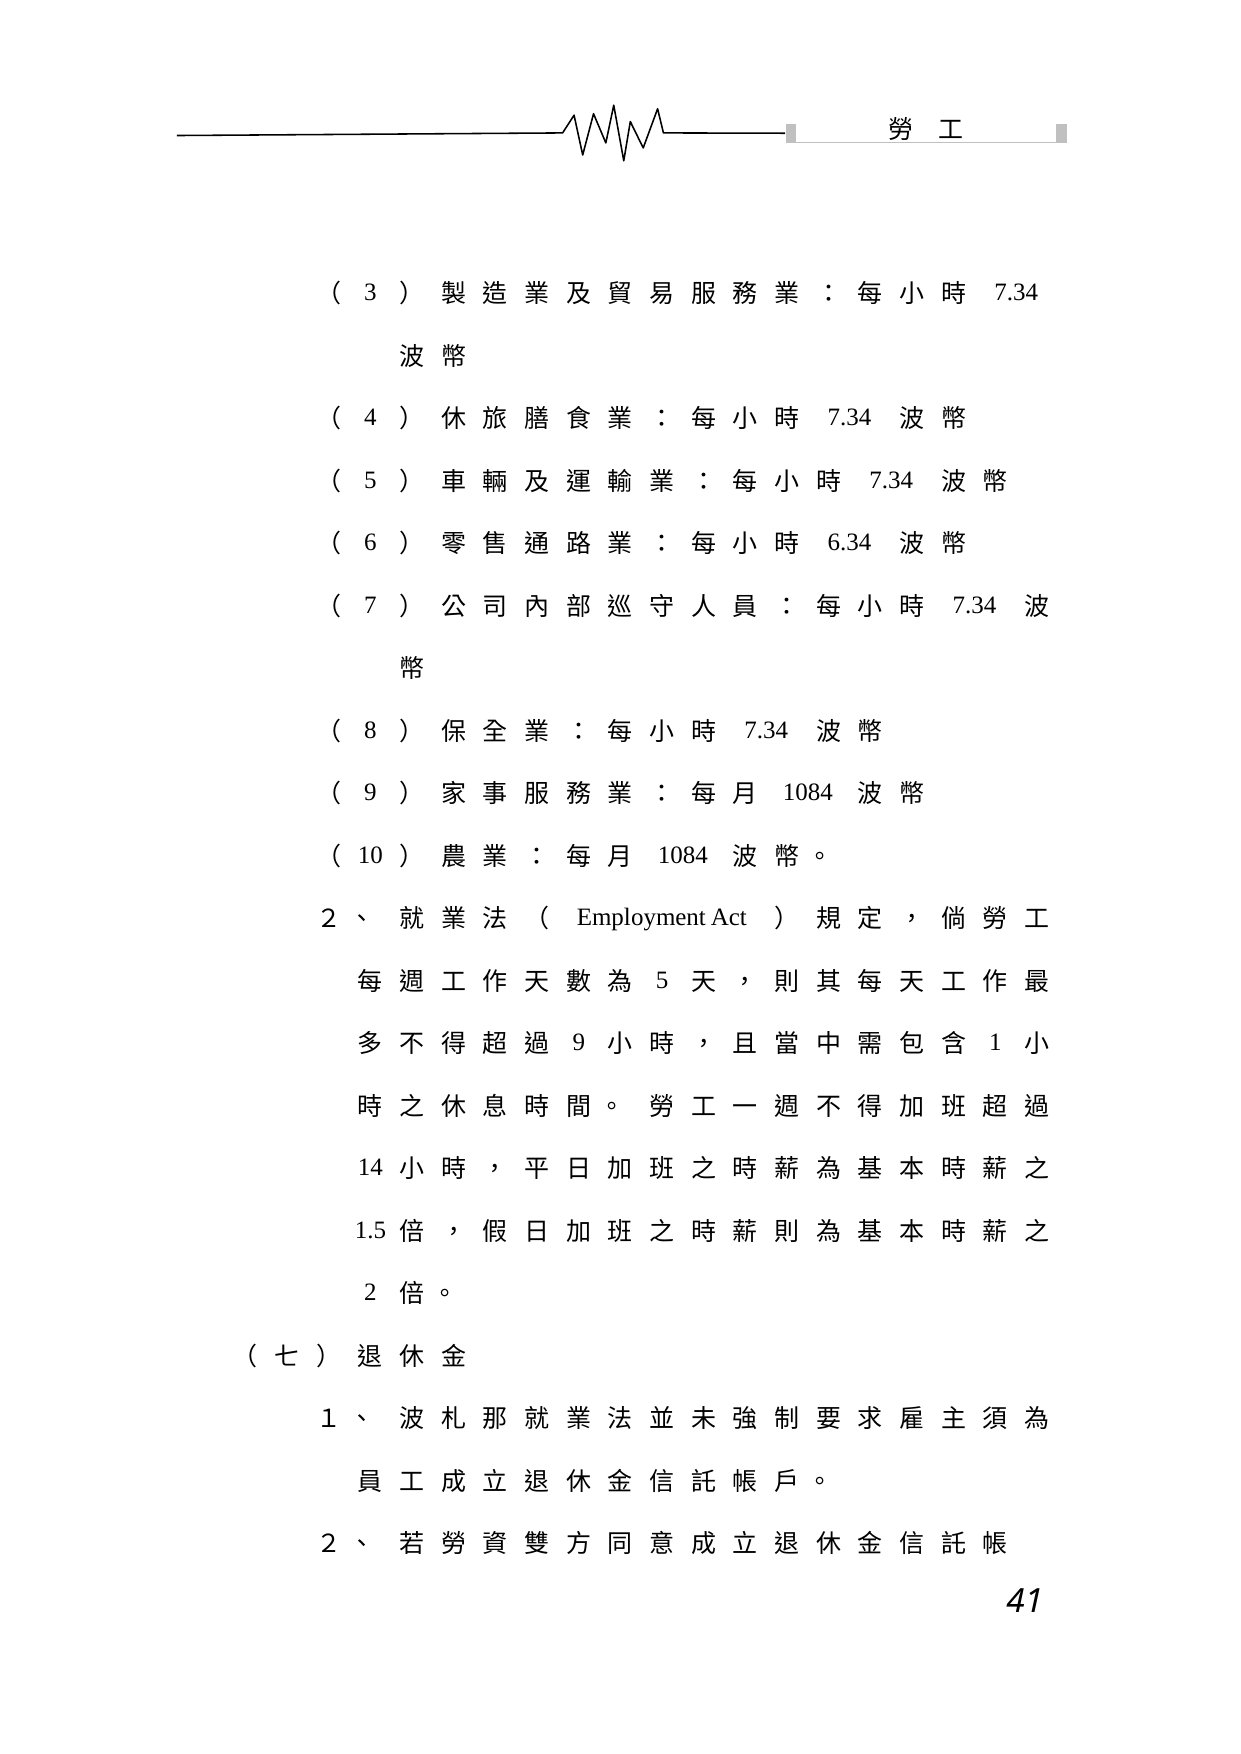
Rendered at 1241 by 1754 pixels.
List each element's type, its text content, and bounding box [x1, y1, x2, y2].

text （10）農業：每月1084波幣。 [306, 813, 1058, 875]
text （6）零售通路業：每小時6.34波幣 [306, 500, 1058, 563]
text ２、若勞資雙方同意成立退休金信託帳 [281, 1500, 1058, 1563]
text ２、就業法（Employment Act）規定，倘勞工每週工作天數為5天，則其每天工作最多不得超過9小時，且當中需包含1小時之休息時間。勞工一週不得加班超過14小時，平日加班之時薪為基本時薪之1.5倍，假日加班之時薪則為基本時薪之2倍。 [281, 875, 1058, 1313]
text （9）家事服務業：每月1084波幣 [306, 750, 1058, 813]
text （7）公司內部巡守人員：每小時7.34波幣 [306, 563, 1058, 688]
text （5）車輛及運輸業：每小時7.34波幣 [306, 438, 1058, 500]
text （4）休旅膳食業：每小時7.34波幣 [306, 375, 1058, 438]
text （8）保全業：每小時7.34波幣 [306, 688, 1058, 750]
text １、波札那就業法並未強制要求雇主須為員工成立退休金信託帳戶。 [281, 1375, 1058, 1500]
text （七）退休金 [207, 1313, 1058, 1375]
text （3）製造業及貿易服務業：每小時7.34波幣 [306, 250, 1058, 375]
